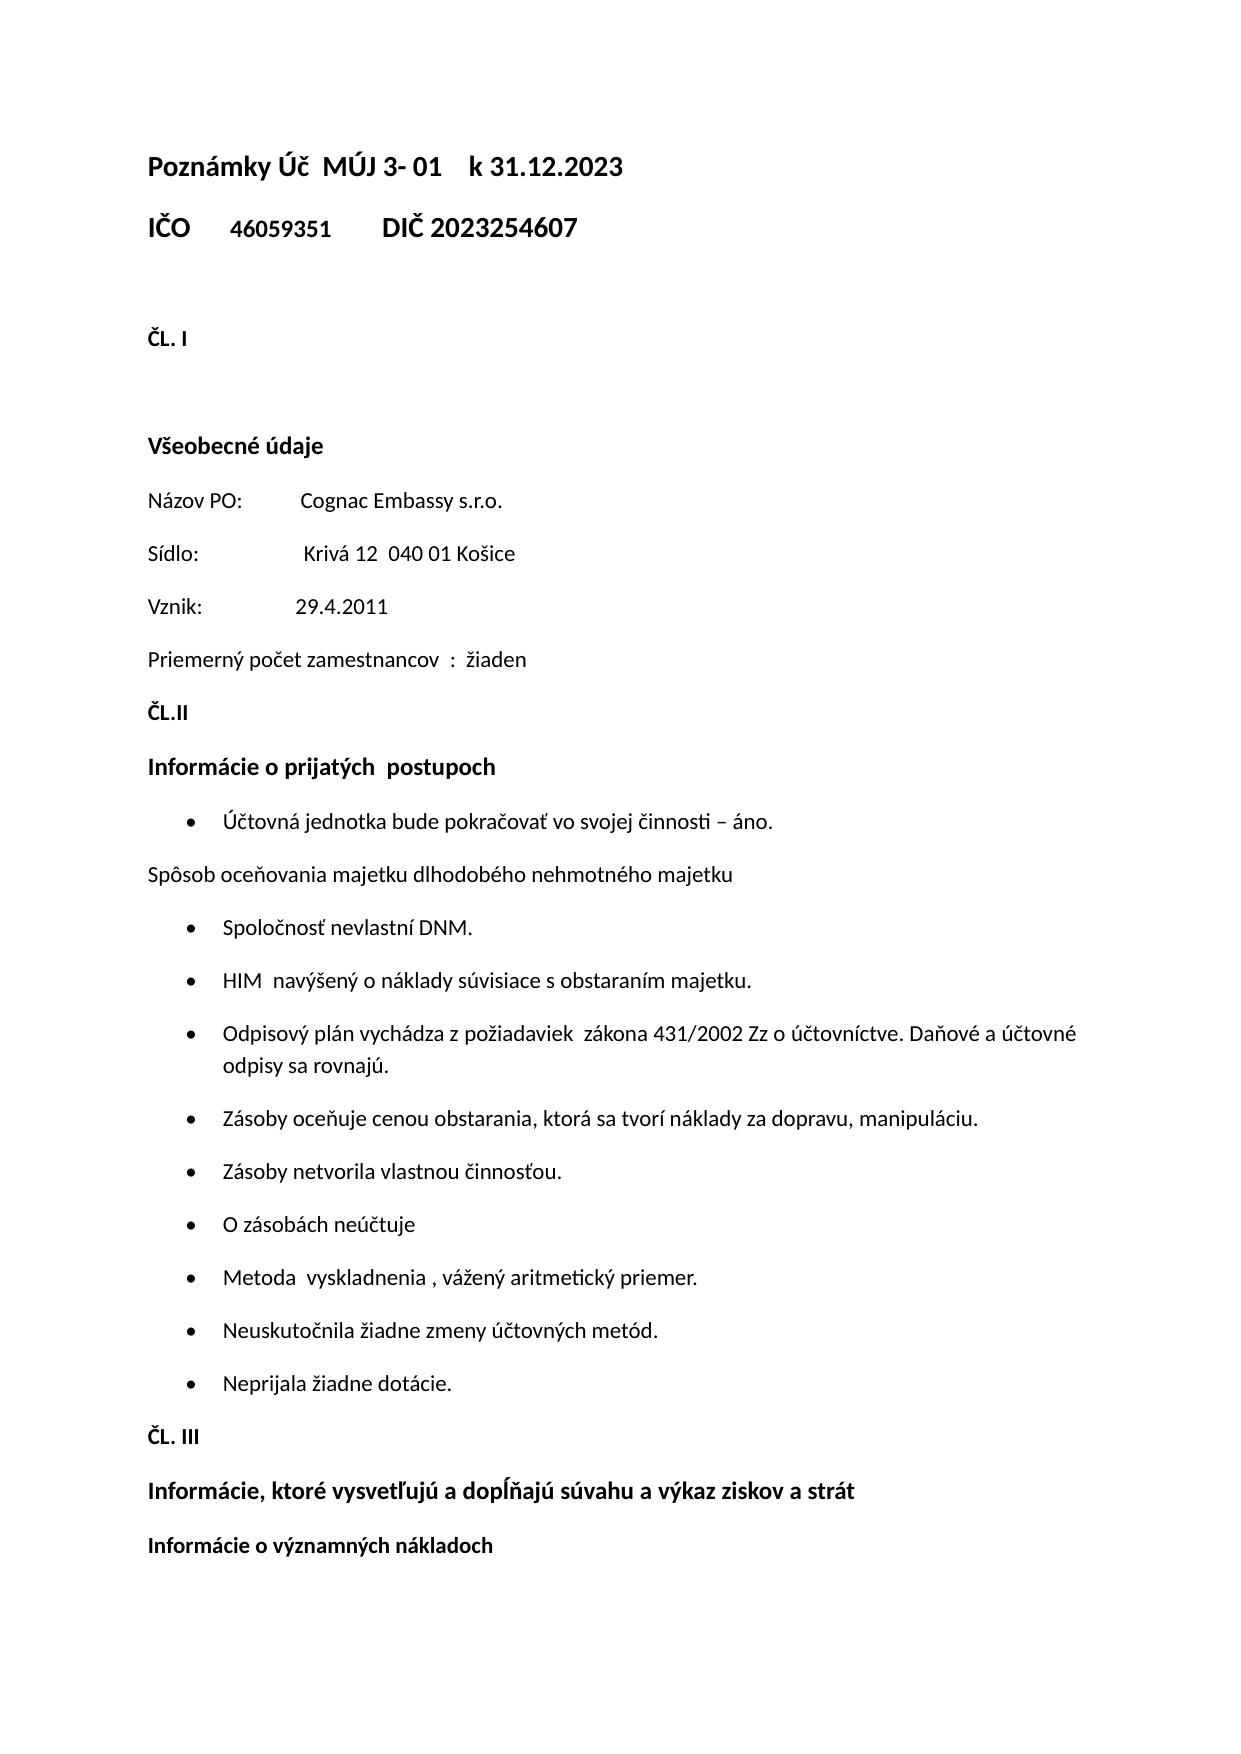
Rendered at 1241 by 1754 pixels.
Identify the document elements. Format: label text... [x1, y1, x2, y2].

text IČO 46059351 DIČ 2023254607 [148, 209, 1093, 245]
list HIM navýšený o náklady súvisiace s obstaraním majetku. [185, 966, 1093, 994]
list Spoločnosť nevlastní DNM. [185, 913, 1093, 941]
text Informácie o prijatých postupoch [148, 751, 1093, 782]
list Zásoby netvorila vlastnou činnosťou. [185, 1157, 1093, 1185]
text Všeobecné údaje [148, 430, 1093, 461]
list Neprijala žiadne dotácie. [185, 1369, 1093, 1397]
list Neuskutočnila žiadne zmeny účtovných metód. [185, 1316, 1093, 1344]
text Informácie o významných nákladoch [148, 1531, 1093, 1559]
list O zásobách neúčtuje [185, 1210, 1093, 1238]
list Zásoby oceňuje cenou obstarania, ktorá sa tvorí náklady za dopravu, manipuláciu. [185, 1104, 1093, 1132]
text Názov PO: Cognac Embassy s.r.o. [148, 486, 1093, 514]
text Spôsob oceňovania majetku dlhodobého nehmotného majetku [148, 860, 1093, 888]
text ČL. III [148, 1422, 1093, 1450]
list Odpisový plán vychádza z požiadaviek zákona 431/2002 Zz o účtovníctve. Daňové a účtovné odpisy sa rovnajú. [185, 1019, 1093, 1079]
list Účtovná jednotka bude pokračovať vo svojej činnosti – áno. [185, 807, 1093, 835]
list Metoda vyskladnenia , vážený aritmetický priemer. [185, 1263, 1093, 1291]
text Sídlo: Krivá 12 040 01 Košice [148, 539, 1093, 567]
text Priemerný počet zamestnancov : žiaden [148, 645, 1093, 673]
text ČL.II [148, 698, 1093, 726]
text Informácie, ktoré vysvetľujú a dopĺňajú súvahu a výkaz ziskov a strát [148, 1475, 1093, 1506]
text ČL. I [148, 324, 1093, 352]
text Poznámky Úč MÚJ 3- 01 k 31.12.2023 [148, 148, 1093, 183]
text Vznik: 29.4.2011 [148, 592, 1093, 620]
